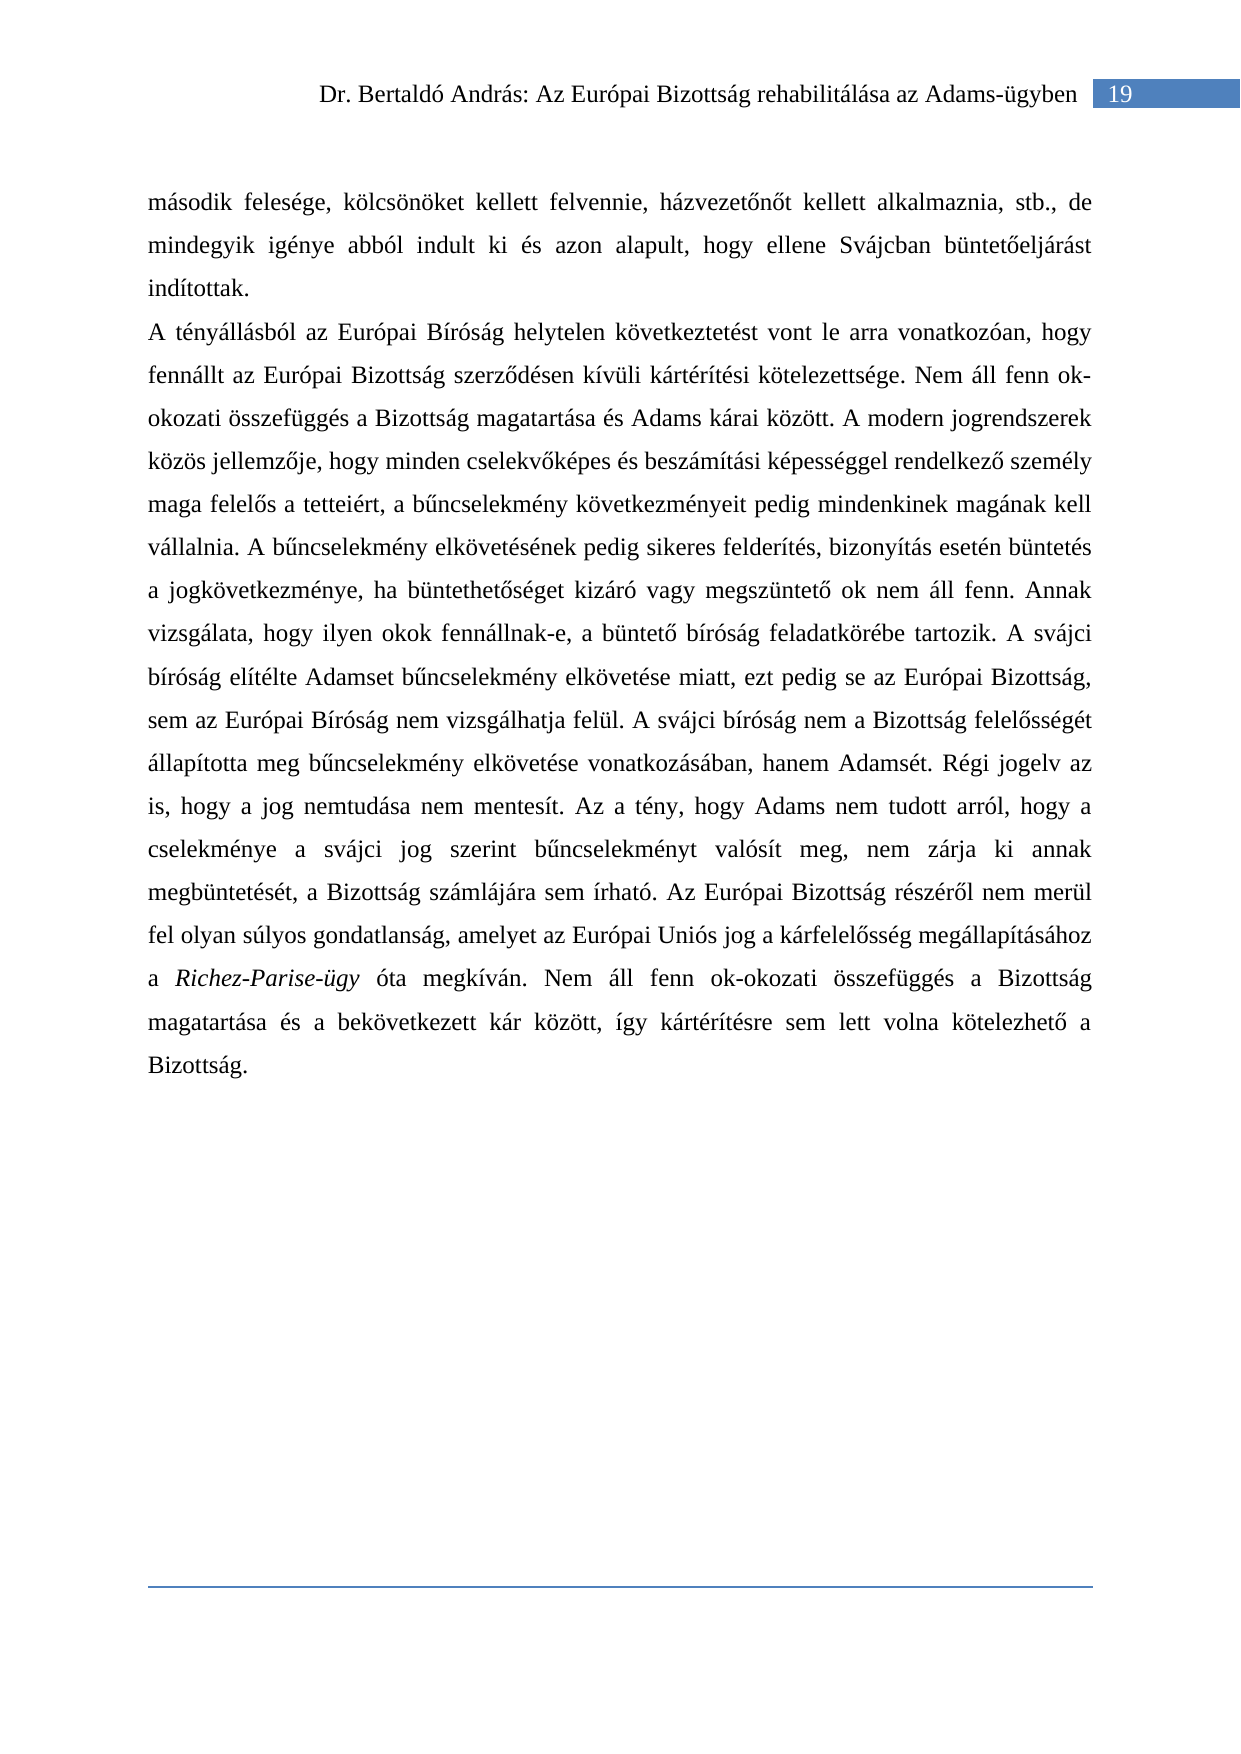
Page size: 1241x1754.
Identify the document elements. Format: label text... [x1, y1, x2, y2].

text második felesége, kölcsönöket kellett felvennie, házvezetőnőt kellett alkalmaznia, stb., de mindegyik igénye abból indult ki és azon alapult, hogy ellene Svájcban büntetőeljárást indítottak. [148, 187, 1093, 302]
text A tényállásból az Európai Bíróság helytelen következtetést vont le arra vonatkozóan, hogy fennállt az Európai Bizottság szerződésen kívüli kártérítési kötelezettsége. Nem áll fenn ok-okozati összefüggés a Bizottság magatartása és Adams kárai között. A modern jogrendszerek közös jellemzője, hogy minden cselekvőképes és beszámítási képességgel rendelkező személy maga felelős a tetteiért, a bűncselekmény következményeit pedig mindenkinek magának kell vállalnia. A bűncselekmény elkövetésének pedig sikeres felderítés, bizonyítás esetén büntetés a jogkövetkezménye, ha büntethetőséget kizáró vagy megszüntető ok nem áll fenn. Annak vizsgálata, hogy ilyen okok fennállnak-e, a büntető bíróság feladatkörébe tartozik. A svájci bíróság elítélte Adamset bűncselekmény elkövetése miatt, ezt pedig se az Európai Bizottság, sem az Európai Bíróság nem vizsgálhatja felül. A svájci bíróság nem a Bizottság felelősségét állapította meg bűncselekmény elkövetése vonatkozásában, hanem Adamsét. Régi jogelv az is, hogy a jog nemtudása nem mentesít. Az a tény, hogy Adams nem tudott arról, hogy a cselekménye a svájci jog szerint bűncselekményt valósít meg, nem zárja ki annak megbüntetését, a Bizottság számlájára sem írható. Az Európai Bizottság részéről nem merül fel olyan súlyos gondatlanság, amelyet az Európai Uniós jog a kárfelelősség megállapításához a Richez-Parise-ügy óta megkíván. Nem áll fenn ok-okozati összefüggés a Bizottság magatartása és a bekövetkezett kár között, így kártérítésre sem lett volna kötelezhető a Bizottság. [148, 317, 1093, 1078]
